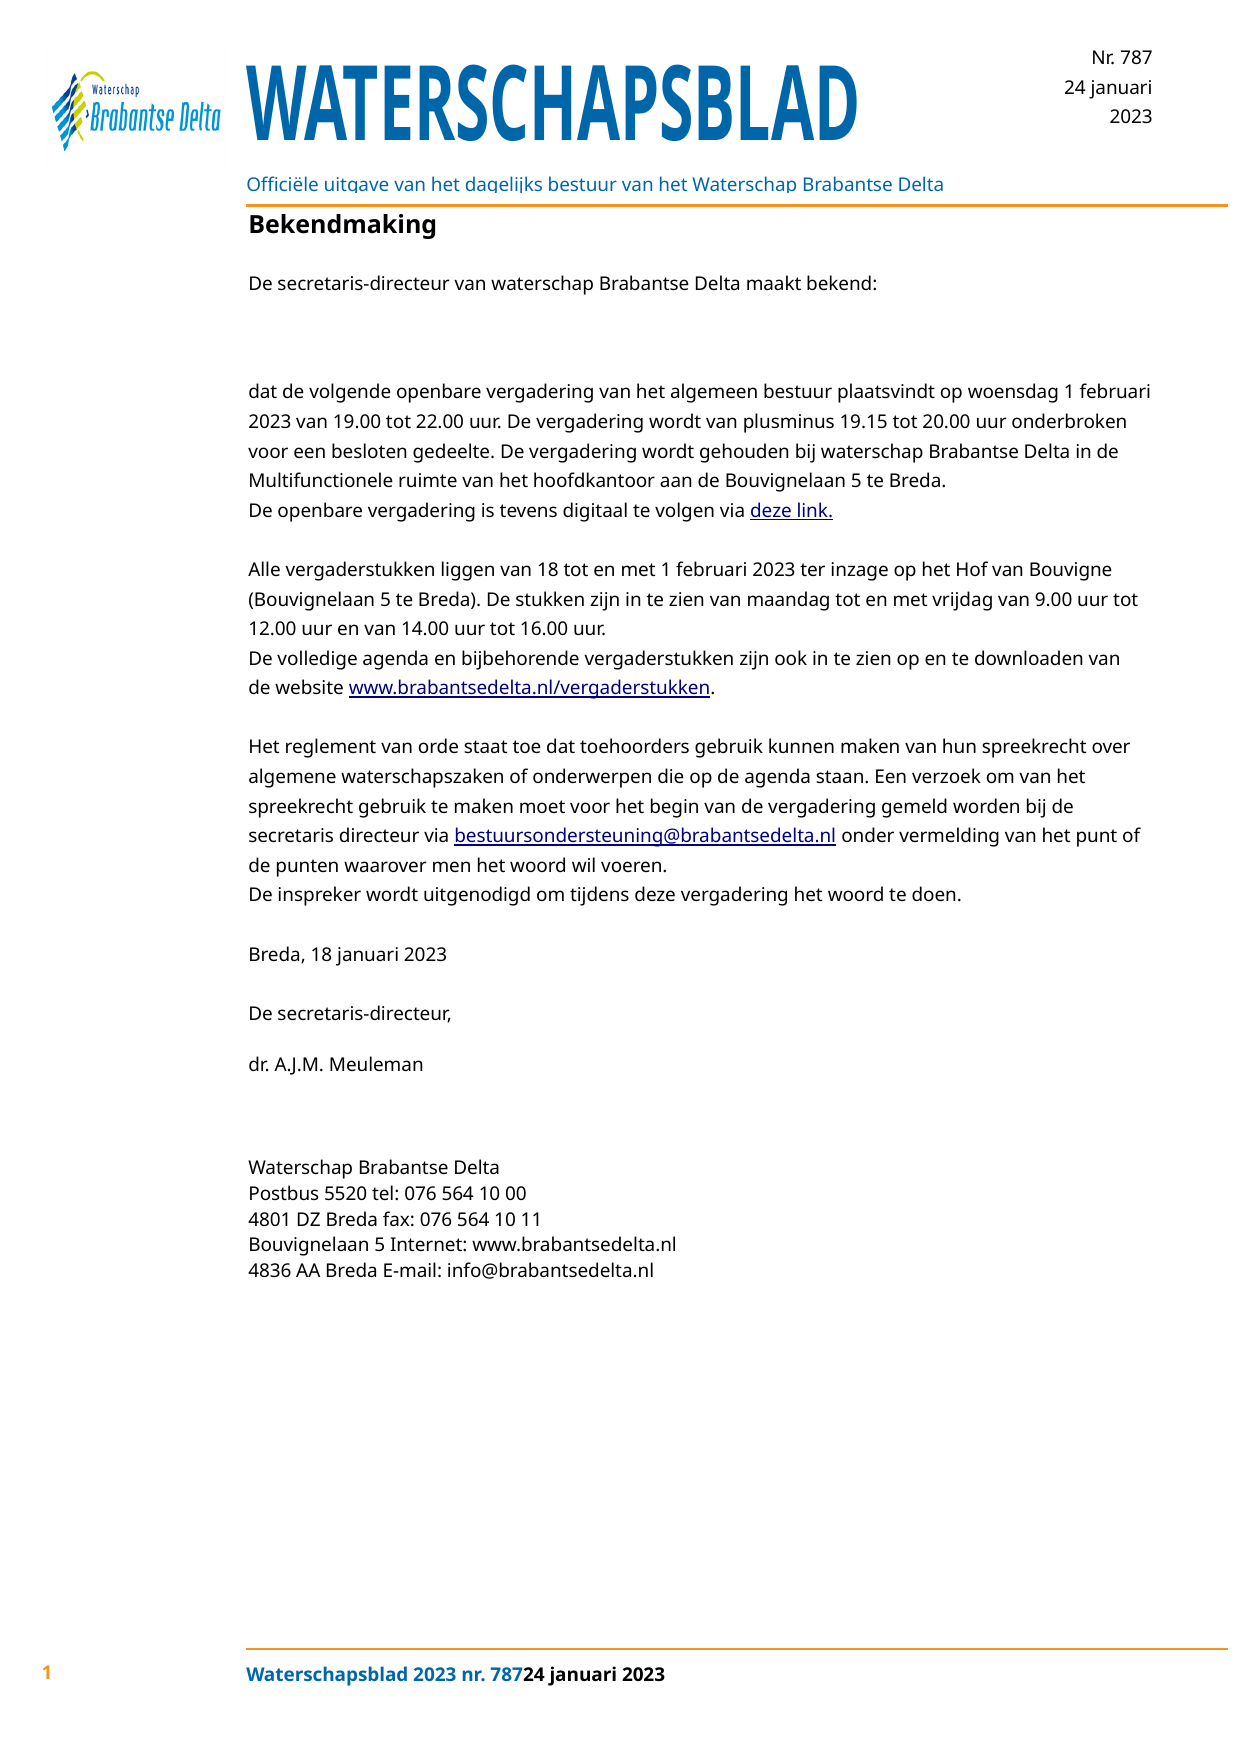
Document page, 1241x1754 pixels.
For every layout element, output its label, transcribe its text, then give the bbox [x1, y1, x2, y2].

text De volledige agenda en bijbehorende vergaderstukken zijn ook in te zien op en te downloaden van [248, 645, 1152, 671]
text Waterschap Brabantse Delta [248, 1154, 1152, 1180]
text dat de volgende openbare vergadering van het algemeen bestuur plaatsvindt op woensdag 1 februari 2023 van 19.00 tot 22.00 uur. De vergadering wordt van plusminus 19.15 tot 20.00 uur onderbroken voor een besloten gedeelte. De vergadering wordt gehouden bij waterschap Brabantse Delta in de Multifunctionele ruimte van het hoofdkantoor aan de Bouvignelaan 5 te Breda. [248, 379, 1152, 493]
text 4836 AA Breda E-mail: info@brabantsedelta.nl [248, 1257, 1152, 1283]
text Postbus 5520 tel: 076 564 10 00 [248, 1180, 1152, 1206]
text De inspreker wordt uitgenodigd om tijdens deze vergadering het woord te doen. [248, 882, 1152, 907]
text Breda, 18 januari 2023 [248, 941, 1152, 967]
text De secretaris-directeur van waterschap Brabantse Delta maakt bekend: [248, 270, 1152, 296]
text Alle vergaderstukken liggen van 18 tot en met 1 februari 2023 ter inzage op het Hof van Bouvigne (Bouvignelaan 5 te Breda). De stukken zijn in te zien van maandag tot en met vrijdag van 9.00 uur tot 12.00 uur en van 14.00 uur tot 16.00 uur. [248, 556, 1152, 641]
text dr. A.J.M. Meuleman [248, 1051, 1152, 1077]
text Het reglement van orde staat toe dat toehoorders gebruik kunnen maken van hun spreekrecht over [248, 734, 1152, 759]
text de website www.brabantsedelta.nl/vergaderstukken. [248, 674, 1152, 700]
picture [41, 47, 231, 172]
text Bouvignelaan 5 Internet: www.brabantsedelta.nl [248, 1232, 1152, 1257]
text 4801 DZ Breda fax: 076 564 10 11 [248, 1206, 1152, 1232]
text spreekrecht gebruik te maken moet voor het begin van de vergadering gemeld worden bij de secretaris directeur via bestuursondersteuning@brabantsedelta.nl onder vermelding van het punt of de punten waarover men het woord wil voeren. [248, 793, 1152, 878]
text algemene waterschapszaken of onderwerpen die op de agenda staan. Een verzoek om van het [248, 763, 1152, 789]
text De secretaris-directeur, [248, 1000, 1152, 1026]
text De openbare vergadering is tevens digitaal te volgen via deze link. [248, 497, 1152, 523]
text Bekendmaking [248, 207, 1152, 241]
